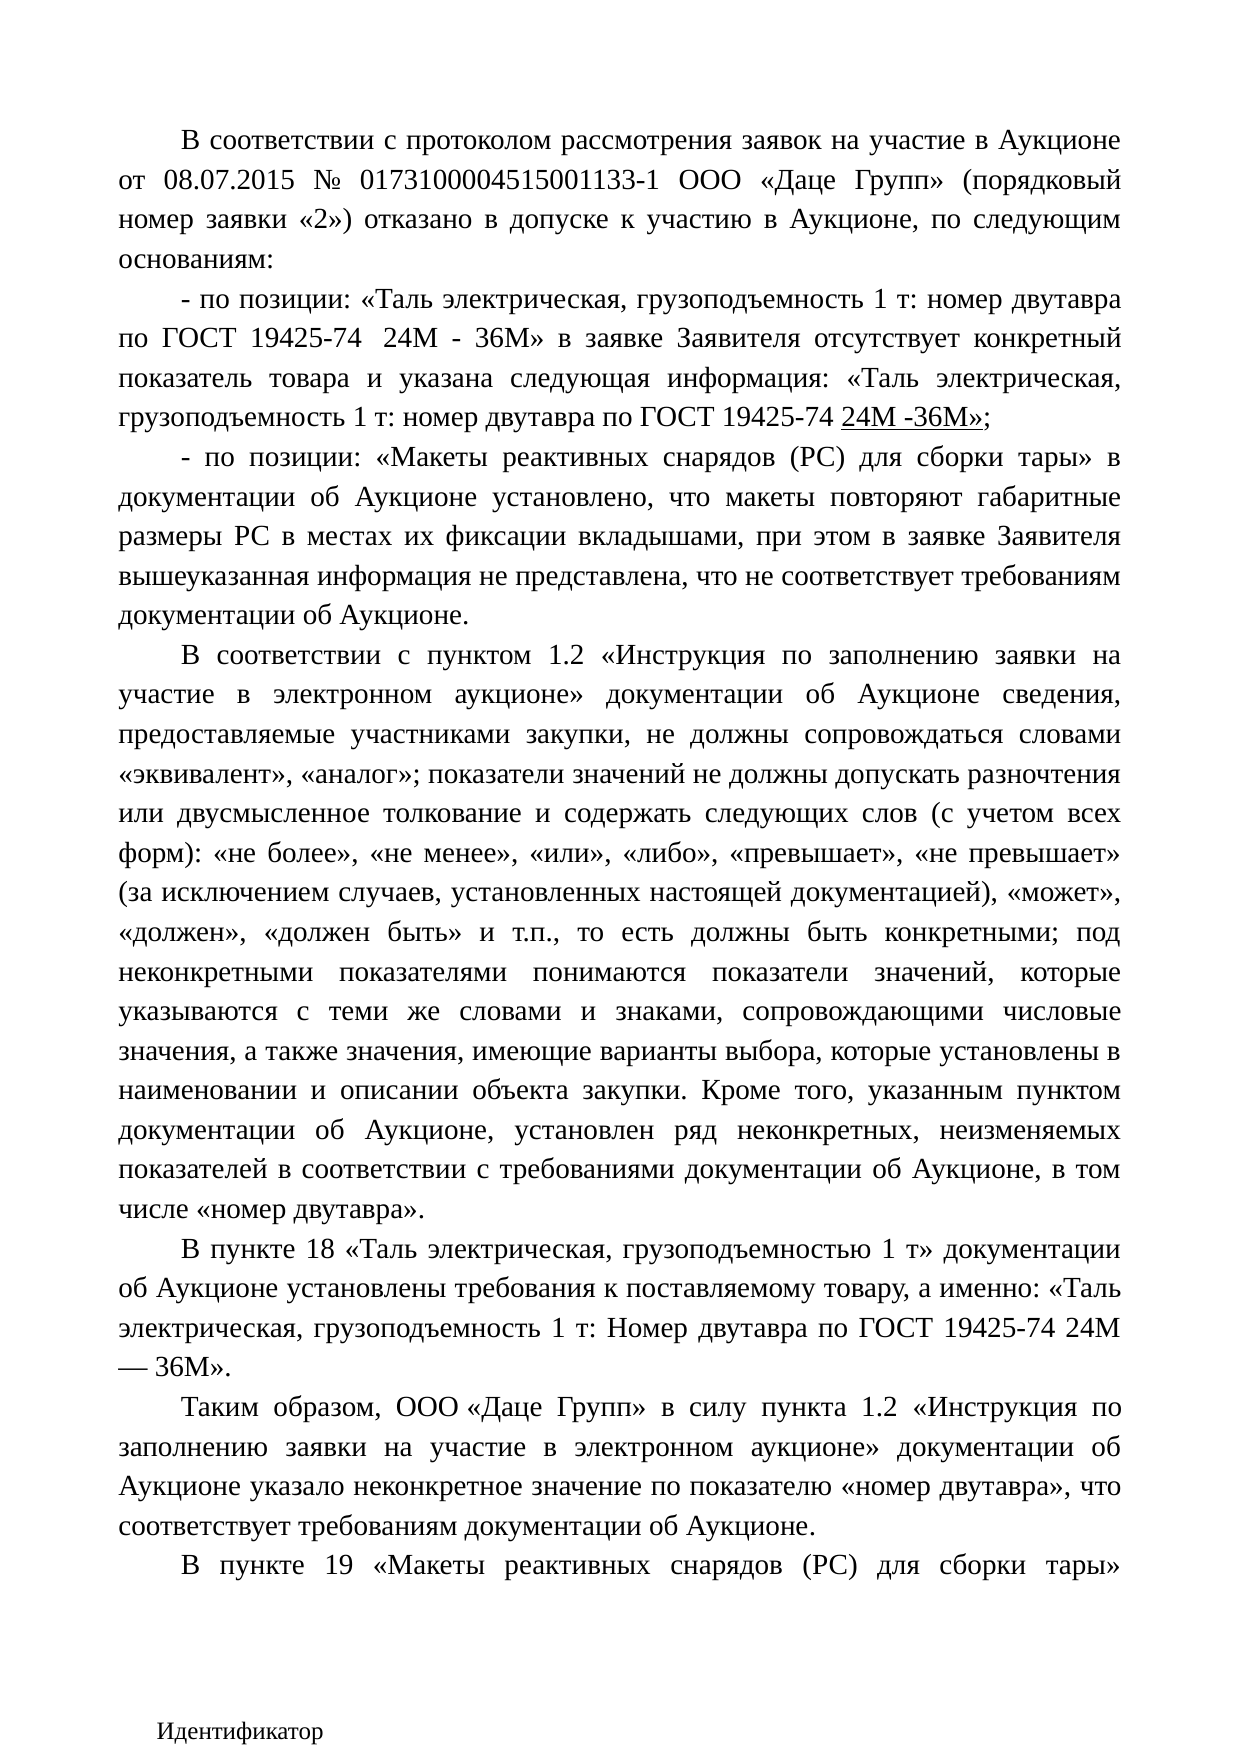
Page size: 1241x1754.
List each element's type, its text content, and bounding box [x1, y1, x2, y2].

text - по позиции: «Макеты реактивных снарядов (РС) для сборки тары» в документации об Аукционе установлено, что макеты повторяют габаритные размеры РС в местах их фиксации вкладышами, при этом в заявке Заявителя вышеуказанная информация не представлена, что не соответствует требованиям документации об Аукционе. [118, 435, 1122, 633]
text В соответствии с пунктом 1.2 «Инструкция по заполнению заявки на участие в электронном аукционе» документации об Аукционе сведения, предоставляемые участниками закупки, не должны сопровождаться словами «эквивалент», «аналог»; показатели значений не должны допускать разночтения или двусмысленное толкование и содержать следующих слов (с учетом всех форм): «не более», «не менее», «или», «либо», «превышает», «не превышает» (за исключением случаев, установленных настоящей документацией), «может», «должен», «должен быть» и т.п., то есть должны быть конкретными; под неконкретными показателями понимаются показатели значений, которые указываются с теми же словами и знаками, сопровождающими числовые значения, а также значения, имеющие варианты выбора, которые установлены в наименовании и описании объекта закупки. Кроме того, указанным пунктом документации об Аукционе, установлен ряд неконкретных, неизменяемых показателей в соответствии с требованиями документации об Аукционе, в том числе «номер двутавра». [118, 633, 1122, 1226]
text В пункте 19 «Макеты реактивных снарядов (РС) для сборки тары» [118, 1543, 1122, 1583]
text - по позиции: «Таль электрическая, грузоподъемность 1 т: номер двутавра по ГОСТ 19425-74 24М - 36М» в заявке Заявителя отсутствует конкретный показатель товара и указана следующая информация: «Таль электрическая, грузоподъемность 1 т: номер двутавра по ГОСТ 19425-74 24М -36М»; [118, 276, 1122, 435]
text Таким образом, ООО «Даце Групп» в силу пункта 1.2 «Инструкция по заполнению заявки на участие в электронном аукционе» документации об Аукционе указало неконкретное значение по показателю «номер двутавра», что соответствует требованиям документации об Аукционе. [118, 1385, 1122, 1543]
text В соответствии с протоколом рассмотрения заявок на участие в Аукционе от 08.07.2015 № 0173100004515001133-1 ООО «Даце Групп» (порядковый номер заявки «2») отказано в допуске к участию в Аукционе, по следующим основаниям: [118, 118, 1122, 276]
text В пункте 18 «Таль электрическая, грузоподъемностью 1 т» документации об Аукционе установлены требования к поставляемому товару, а именно: «Таль электрическая, грузоподъемность 1 т: Номер двутавра по ГОСТ 19425-74 24М — 36М». [118, 1226, 1122, 1385]
